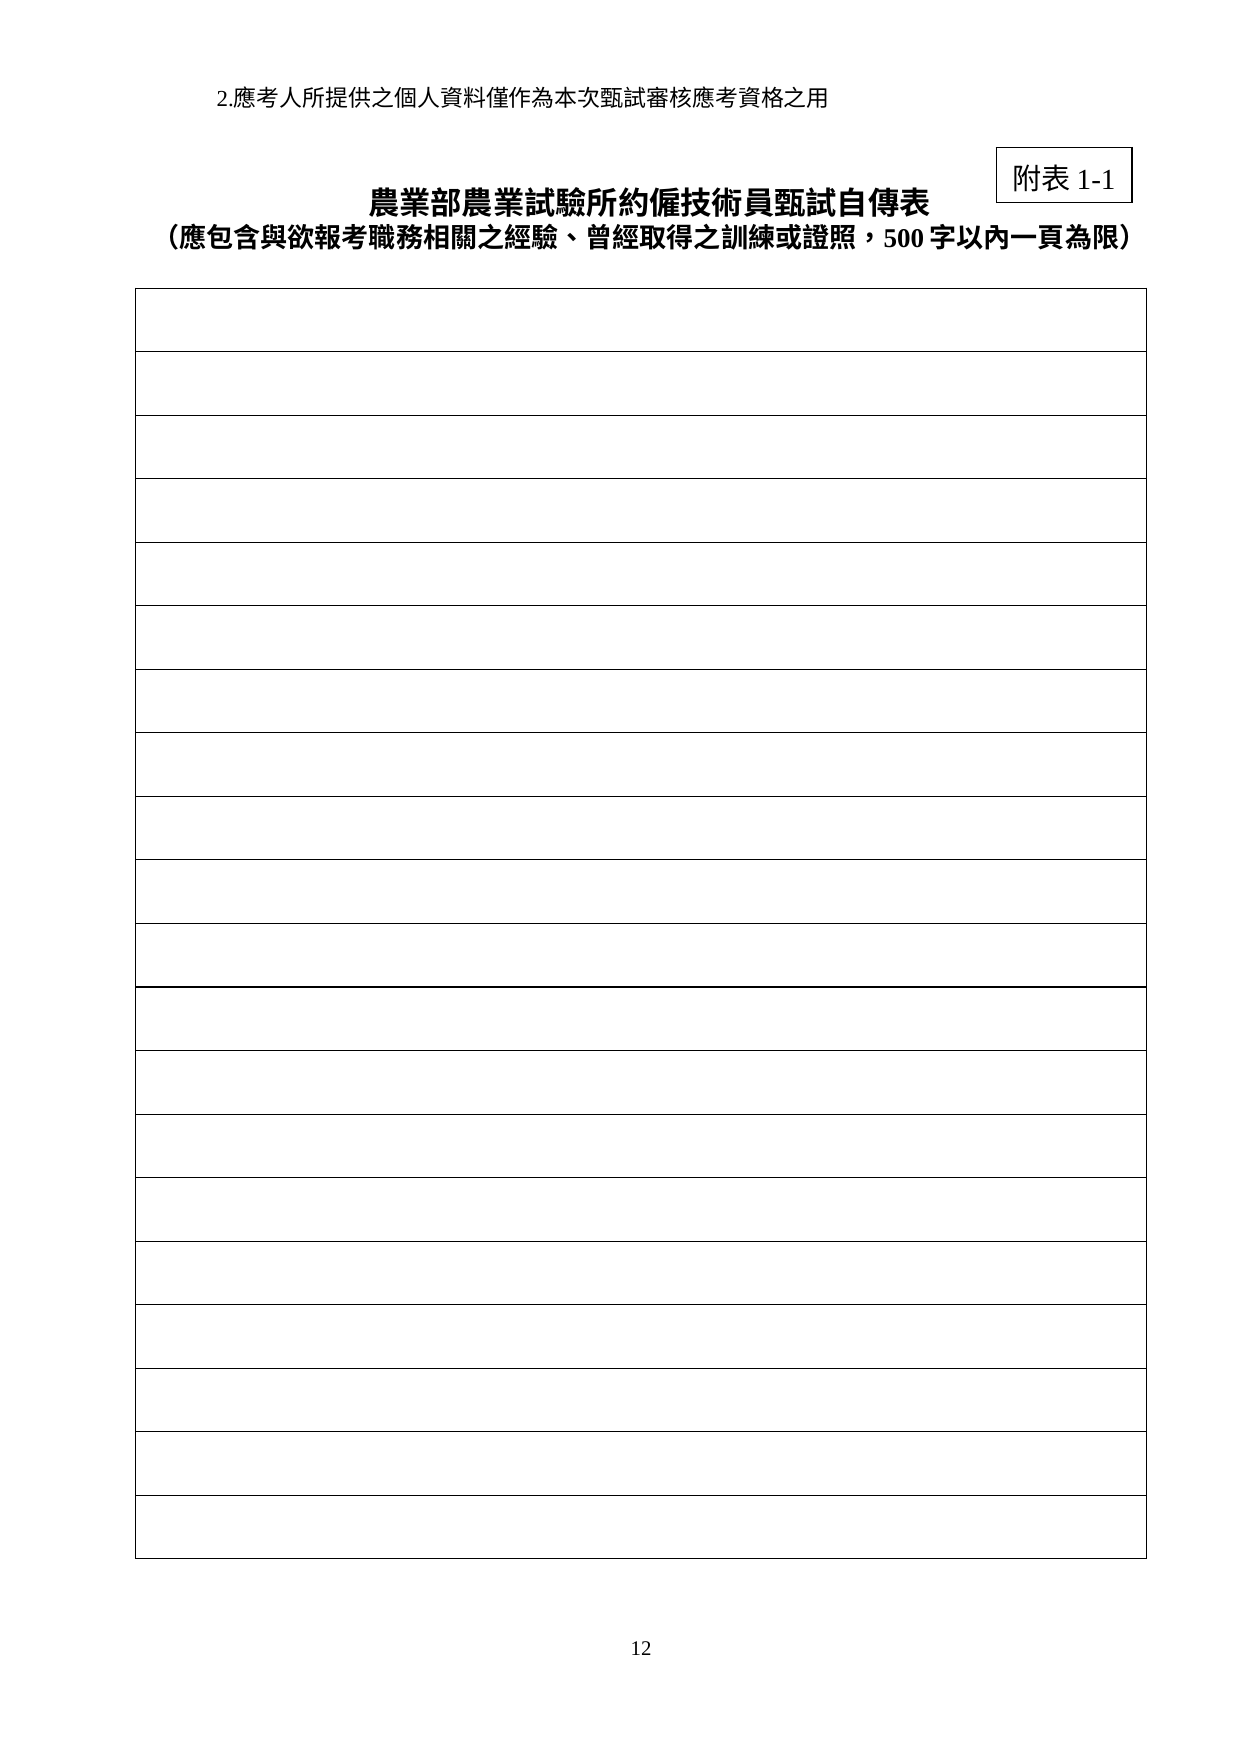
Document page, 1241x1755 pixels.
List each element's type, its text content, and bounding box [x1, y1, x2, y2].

text 2.應考人所提供之個人資料僅作為本次甄試審核應考資格之用 [148, 75, 1134, 154]
table_cell [136, 797, 1146, 859]
table_cell [136, 543, 1146, 605]
table_cell [136, 1178, 1146, 1241]
text 農業部農業試驗所約僱技術員甄試自傳表 [148, 187, 1150, 221]
table_header [136, 289, 1146, 351]
table_cell [136, 1305, 1146, 1368]
text （應包含與欲報考職務相關之經驗、曾經取得之訓練或證照，500字以內一頁為限） [148, 221, 1150, 254]
table_cell [136, 1369, 1146, 1431]
table_cell [136, 1496, 1146, 1558]
table_cell [136, 1051, 1146, 1113]
table_cell [136, 479, 1146, 542]
table_cell [136, 1242, 1146, 1304]
table_cell [136, 670, 1146, 732]
table_cell [136, 924, 1146, 986]
table_cell [136, 352, 1146, 414]
table_cell [136, 416, 1146, 478]
table_cell [136, 1115, 1146, 1177]
table_cell [136, 733, 1146, 796]
text 附表1-1 [1012, 156, 1116, 194]
table_cell [136, 988, 1146, 1050]
table_cell [136, 606, 1146, 669]
table_cell [136, 1432, 1146, 1495]
table_cell [136, 860, 1146, 923]
